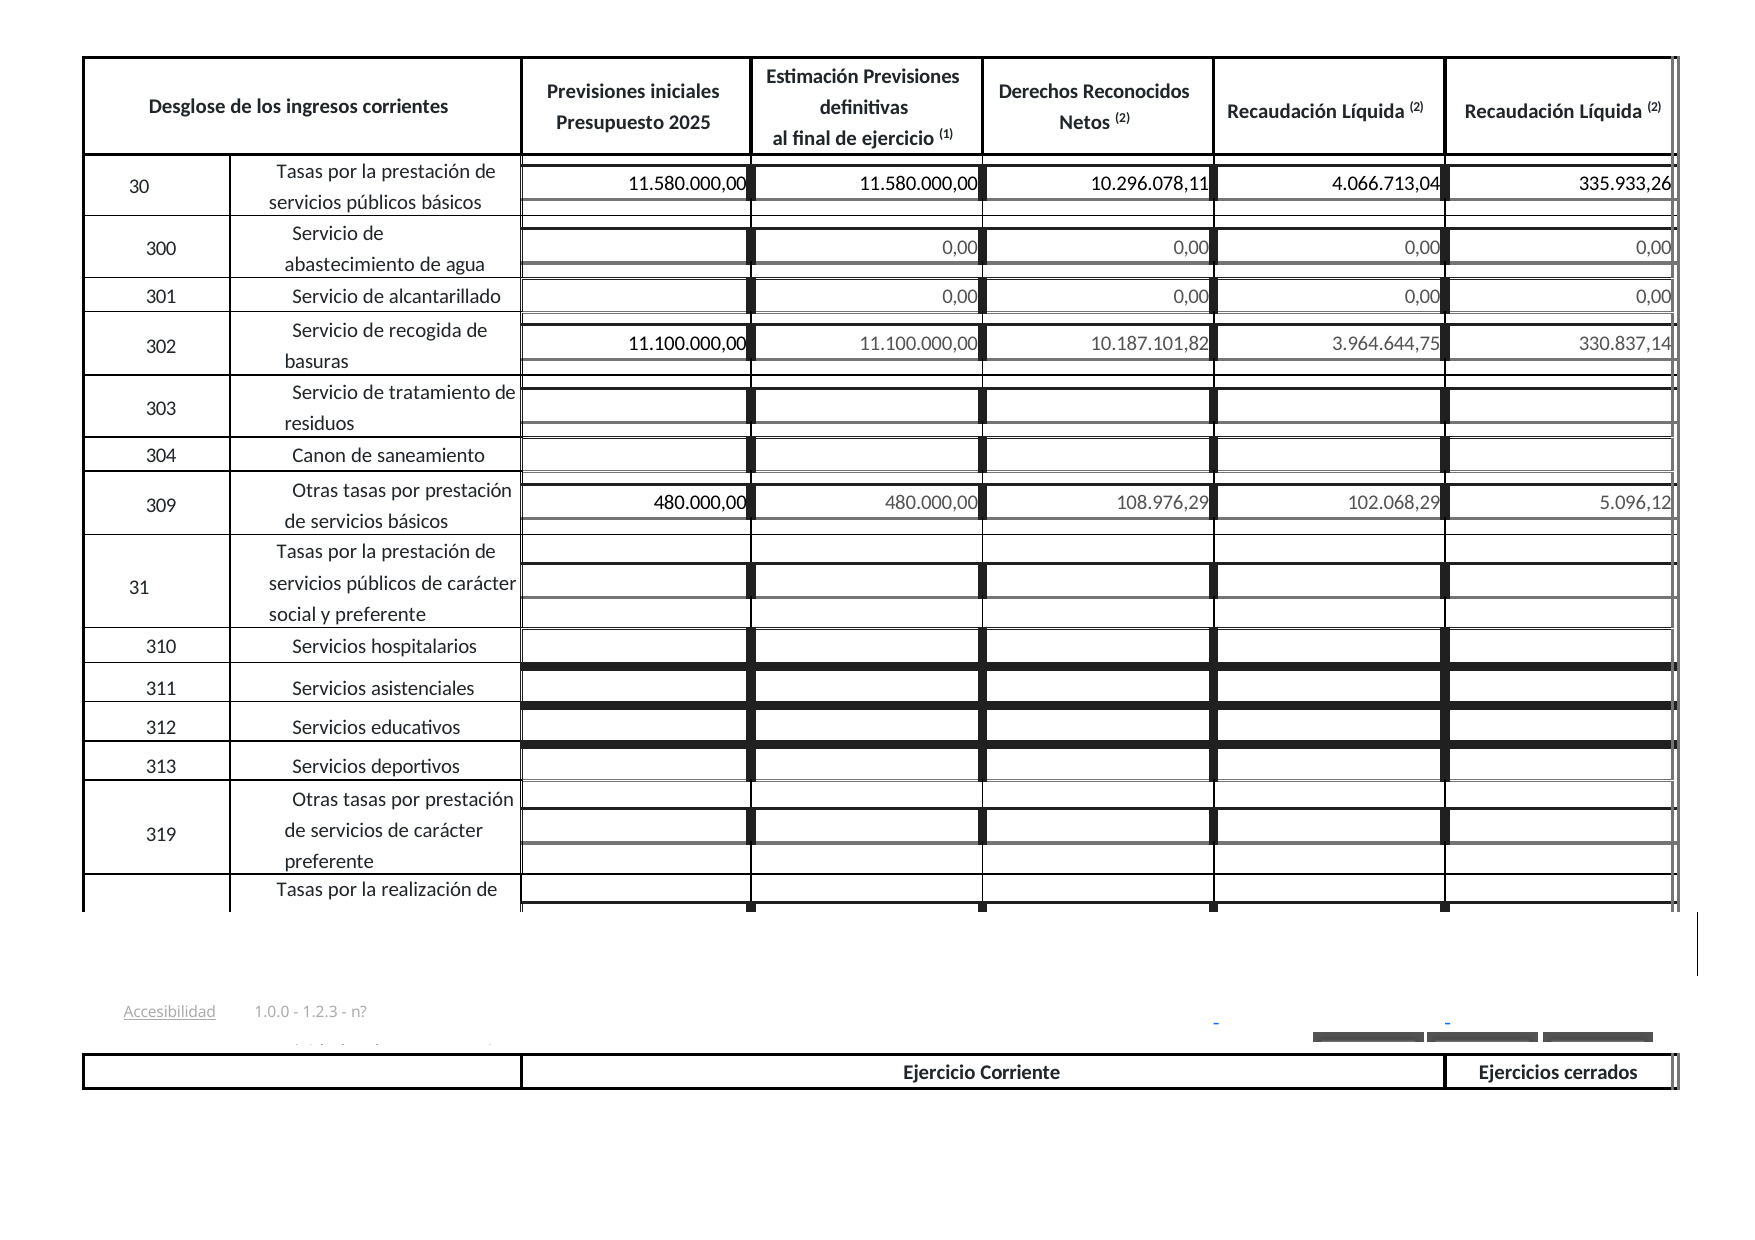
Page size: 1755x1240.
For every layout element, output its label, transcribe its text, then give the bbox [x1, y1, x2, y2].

table_cell [756, 671, 978, 701]
table_cell [752, 216, 982, 227]
table_cell [983, 875, 1213, 901]
table_cell Previsiones iniciales Presupuesto 2025 [523, 59, 749, 153]
table_cell [1215, 875, 1444, 901]
table_cell [521, 976, 751, 1025]
table_cell [752, 845, 982, 873]
table_cell [523, 280, 746, 311]
table_cell [752, 535, 982, 562]
table_cell [752, 156, 982, 164]
table_cell [756, 904, 978, 912]
table_cell [987, 671, 1209, 701]
table_cell 480.000,00 [523, 486, 746, 517]
table_cell [1218, 710, 1440, 740]
table_cell [523, 439, 746, 470]
table_cell [983, 361, 1213, 374]
table_cell 319 [85, 781, 229, 873]
table_cell [752, 314, 982, 323]
table_cell 300 [85, 216, 229, 277]
table_cell [523, 710, 746, 740]
table_cell [523, 810, 746, 841]
table_cell [983, 535, 1213, 562]
table_cell [1214, 976, 1445, 1025]
table_cell [1446, 265, 1671, 277]
table_cell [983, 156, 1213, 164]
table_cell Canon de saneamiento [231, 438, 520, 470]
table_cell 311 [85, 663, 229, 701]
table_cell [1218, 810, 1440, 841]
table_cell [1215, 376, 1444, 387]
table_cell [84, 912, 230, 976]
table_cell [523, 424, 750, 436]
table_cell [523, 904, 746, 912]
table_cell [752, 376, 982, 387]
table_cell [1675, 912, 1697, 976]
table_cell [1450, 439, 1671, 470]
table_cell [523, 230, 746, 261]
table_cell 11.100.000,00 [756, 326, 978, 357]
table_cell 310 [85, 628, 229, 662]
table_cell [1215, 473, 1444, 483]
table_cell [523, 390, 746, 421]
table_cell [751, 912, 982, 976]
table_cell [1214, 912, 1445, 976]
table_header [1680, 56, 1697, 901]
table_cell 0,00 [987, 280, 1209, 311]
table_cell [987, 710, 1209, 740]
table_cell 30 [85, 156, 229, 215]
table_cell 3.964.644,75 [1218, 326, 1440, 357]
table_cell [1215, 782, 1444, 807]
table_cell [756, 630, 978, 662]
table_cell 0,00 [756, 280, 978, 311]
table_cell [987, 439, 1209, 470]
table_cell [1445, 976, 1675, 1025]
table_cell 0,00 [1450, 280, 1671, 311]
table_cell [1446, 535, 1671, 562]
table_cell [1446, 782, 1671, 807]
table_cell [983, 473, 1213, 483]
table_cell [1218, 904, 1440, 912]
table_cell [1450, 671, 1671, 701]
table_cell [983, 376, 1213, 387]
table_cell [1215, 424, 1444, 436]
table_cell [983, 201, 1213, 215]
table_cell [1680, 901, 1697, 912]
table_cell [521, 912, 751, 976]
table_cell 330.837,14 [1450, 326, 1671, 357]
table_cell [756, 710, 978, 740]
table_cell [752, 599, 982, 627]
table_cell Recaudación Líquida (2) [1447, 59, 1671, 153]
table_cell [1215, 845, 1444, 873]
table_cell [1450, 904, 1671, 912]
table_cell [1215, 535, 1444, 562]
table_cell [1450, 710, 1671, 740]
table_cell [523, 156, 750, 164]
table_cell 313 [85, 742, 229, 779]
table_cell 108.976,29 [987, 486, 1209, 517]
table_cell 303 [85, 376, 229, 436]
table_cell [987, 810, 1209, 841]
table_cell [982, 976, 1214, 1025]
table_cell [523, 361, 750, 374]
table_header Desglose de los ingresos corrientes [85, 59, 520, 153]
table_cell [523, 265, 750, 277]
table_cell [1218, 439, 1440, 470]
table_cell Derechos Reconocidos Netos (2) [984, 59, 1212, 153]
table_cell 0,00 [1218, 280, 1440, 311]
table_cell [1446, 599, 1671, 627]
table_cell 0,00 [987, 230, 1209, 261]
table_cell [752, 201, 982, 215]
table_cell [1218, 671, 1440, 701]
table_cell 11.100.000,00 [523, 326, 746, 357]
table_cell [1446, 314, 1671, 323]
table_cell [60, 976, 83, 1025]
table_cell [1215, 520, 1444, 533]
table_cell Servicios hospitalarios [231, 628, 520, 662]
table_cell [1215, 599, 1444, 627]
table_cell Otras tasas por prestación de servicios de carácter preferente [231, 781, 520, 873]
table_cell [523, 845, 750, 873]
table_cell [523, 599, 750, 627]
table_cell [1215, 156, 1444, 164]
table_cell [523, 376, 750, 387]
table_cell [752, 520, 982, 533]
table_cell Servicio de tratamiento de residuos [231, 376, 520, 436]
table_cell [1218, 390, 1440, 421]
table_cell [983, 314, 1213, 323]
table_cell [1446, 845, 1671, 873]
table_cell [1215, 216, 1444, 227]
table_cell [523, 782, 750, 807]
table_cell [85, 901, 229, 912]
table_cell [752, 361, 982, 374]
table_cell [1218, 630, 1440, 662]
table_cell [1446, 424, 1671, 436]
table_cell Recaudación Líquida (2) [1215, 59, 1443, 153]
table_cell [523, 671, 746, 701]
table_cell [752, 265, 982, 277]
table_cell 480.000,00 [756, 486, 978, 517]
table_cell [523, 630, 746, 662]
table_cell [1215, 201, 1444, 215]
table_cell 4.066.713,04 [1218, 167, 1440, 198]
table_cell [987, 749, 1209, 779]
table_cell [752, 782, 982, 807]
table_cell [756, 439, 978, 470]
table_cell [1675, 976, 1697, 1025]
table_cell [983, 520, 1213, 533]
table_cell 312 [85, 702, 229, 740]
table_cell Servicios educativos [231, 702, 520, 740]
table_cell 335.933,26 [1450, 167, 1671, 198]
table_cell [983, 782, 1213, 807]
table_cell [1450, 565, 1671, 596]
table_cell [987, 565, 1209, 596]
table_cell [983, 265, 1213, 277]
table_cell Servicios deportivos [231, 742, 520, 779]
table_cell [1215, 361, 1444, 374]
table_cell [1450, 749, 1671, 779]
table_cell [60, 912, 83, 976]
table_cell [1446, 201, 1671, 215]
table_cell [1446, 361, 1671, 374]
table_cell 102.068,29 [1218, 486, 1440, 517]
table_cell [1446, 376, 1671, 387]
table_cell [1450, 810, 1671, 841]
table_cell 304 [85, 438, 229, 470]
table_cell [1446, 156, 1671, 164]
table_cell [1218, 565, 1440, 596]
table_cell [523, 520, 750, 533]
table_cell Servicio de abastecimiento de agua [231, 216, 520, 277]
table_cell [1446, 216, 1671, 227]
table_cell [756, 390, 978, 421]
table_cell [1446, 875, 1671, 901]
table_cell Tasas por la prestación de servicios públicos de carácter social y preferente [231, 535, 520, 627]
table_cell [523, 473, 750, 483]
table_cell [1215, 314, 1444, 323]
table_cell [1450, 630, 1671, 662]
table_cell 31 [85, 535, 229, 627]
table_cell [987, 630, 1209, 662]
table_cell [983, 216, 1213, 227]
table_cell [231, 901, 520, 912]
table_cell [523, 749, 746, 779]
table_cell [1446, 473, 1671, 483]
table_cell 0,00 [1450, 230, 1671, 261]
table_cell [1218, 749, 1440, 779]
table_cell [60, 901, 82, 912]
table_cell Servicio de recogida de basuras [231, 312, 520, 374]
table_cell [523, 535, 750, 562]
table_cell [752, 875, 982, 901]
table_cell Tasas por la realización de [231, 875, 520, 901]
table_cell [756, 749, 978, 779]
table_cell [983, 599, 1213, 627]
table_cell [983, 845, 1213, 873]
table_cell [982, 912, 1214, 976]
table_cell [987, 904, 1209, 912]
table_cell 11.580.000,00 [523, 167, 746, 198]
table_cell 5.096,12 [1450, 486, 1671, 517]
table_cell Accesibilidad [84, 976, 230, 1025]
table_cell 10.296.078,11 [987, 167, 1209, 198]
table_cell [987, 390, 1209, 421]
table_cell 0,00 [1218, 230, 1440, 261]
table_cell 0,00 [756, 230, 978, 261]
table_cell 309 [85, 472, 229, 533]
table_cell [523, 314, 750, 323]
table_cell 1.0.0 - 1.2.3 - n? [230, 976, 521, 1025]
table_cell [523, 201, 750, 215]
table_cell [756, 565, 978, 596]
table_cell [1446, 520, 1671, 533]
table_cell Tasas por la prestación de servicios públicos básicos [231, 156, 520, 215]
table_cell Servicio de alcantarillado [231, 278, 520, 311]
table_header [60, 56, 82, 901]
table_cell 301 [85, 278, 229, 311]
table_cell [523, 565, 746, 596]
table_cell [85, 875, 229, 901]
table_cell [1450, 390, 1671, 421]
table_cell Servicios asistenciales [231, 663, 520, 701]
table_cell [1445, 912, 1675, 976]
table_cell Estimación Previsiones definitivas al final de ejercicio (1) [753, 59, 981, 153]
table_cell [751, 976, 982, 1025]
table_cell 11.580.000,00 [756, 167, 978, 198]
table_cell [752, 473, 982, 483]
table_cell Otras tasas por prestación de servicios básicos [231, 472, 520, 533]
table_cell [983, 424, 1213, 436]
table_cell [522, 875, 750, 901]
table_cell [756, 810, 978, 841]
table_cell 10.187.101,82 [987, 326, 1209, 357]
table_cell [752, 424, 982, 436]
table_cell [1215, 265, 1444, 277]
table_cell [523, 216, 750, 227]
table_cell 302 [85, 312, 229, 374]
table_cell [230, 912, 521, 976]
